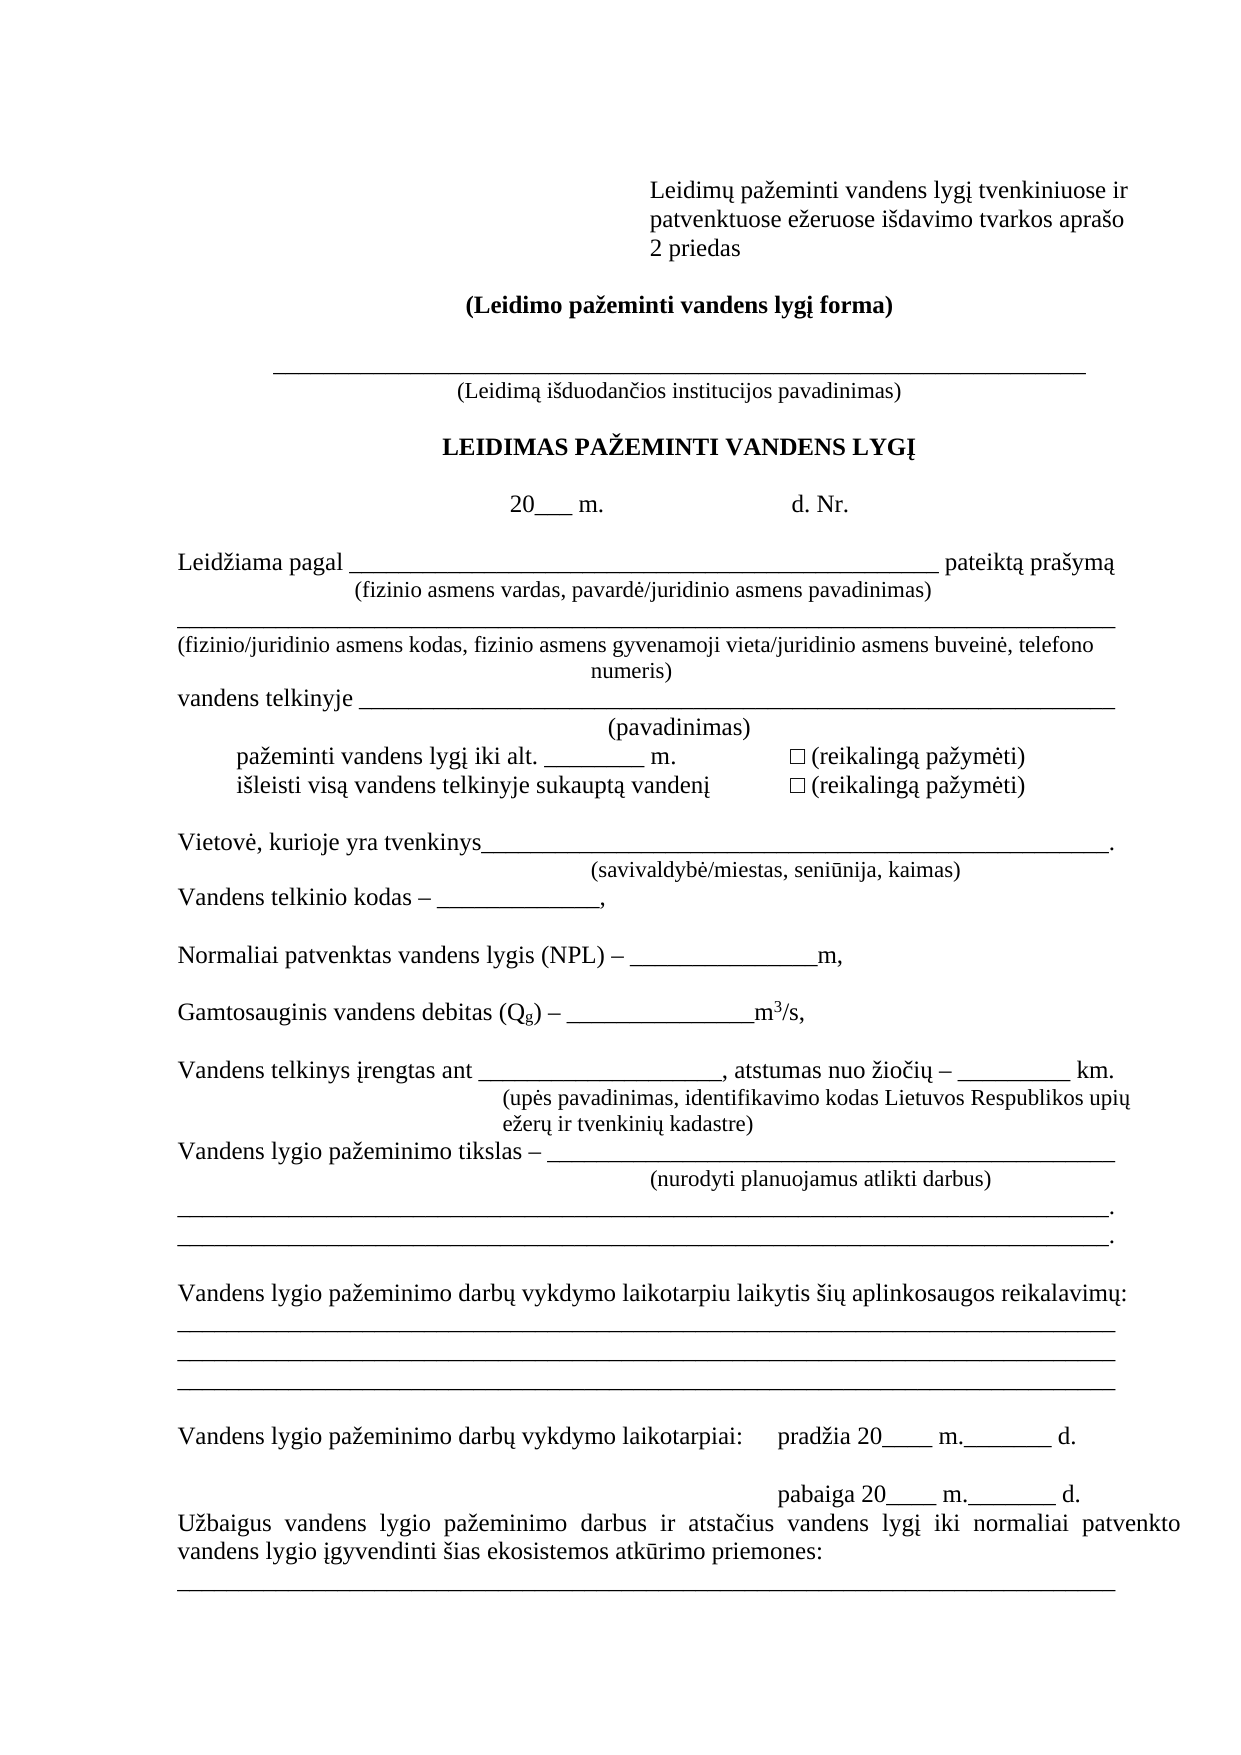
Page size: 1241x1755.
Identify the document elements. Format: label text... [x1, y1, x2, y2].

text Vandens telkinio kodas – _____________, [177, 882, 1181, 911]
text _ . [177, 1220, 1181, 1249]
text (fizinio/juridinio asmens kodas, fizinio asmens gyvenamoji vieta/juridinio asmens buveinė, telefono [177, 631, 1181, 657]
text _ [177, 1306, 1181, 1335]
text pabaiga 20____ m._______ d. [177, 1479, 1181, 1508]
text (upės pavadinimas, identifikavimo kodas Lietuvos Respublikos upių ežerų ir tvenkinių kadastre) [502, 1084, 1181, 1136]
text (nurodyti planuojamus atlikti darbus) [650, 1165, 1181, 1191]
text LEIDIMAS PAŽEMINTI VANDENS LYGĮ [177, 432, 1181, 461]
text 2 priedas [649, 233, 1181, 262]
text Vandens telkinys įrengtas ant , atstumas nuo žiočių – _________ km. [177, 1055, 1181, 1084]
text Gamtosauginis vandens debitas (Qg) – _______________m3/s, [177, 997, 1181, 1026]
text pažeminti vandens lygį iki alt. ________ m. □[] (reikalingą pažymėti) [177, 741, 1181, 770]
text 20___ m. d. Nr. [177, 489, 1181, 518]
text numeris) [177, 657, 1181, 683]
text (Leidimą išduodančios institucijos pavadinimas) [177, 377, 1181, 403]
text Vandens lygio pažeminimo darbų vykdymo laikotarpiai: pradžia 20____ m._______ d. [177, 1421, 1181, 1450]
text (fizinio asmens vardas, pavardė/juridinio asmens pavadinimas) [177, 576, 1181, 602]
text _ [177, 1335, 1181, 1364]
text išleisti visą vandens telkinyje sukauptą vandenį □[] (reikalingą pažymėti) [177, 770, 1181, 798]
text _________________________________________________________________ [177, 348, 1181, 377]
text Vandens lygio pažeminimo darbų vykdymo laikotarpiu laikytis šių aplinkosaugos reikalavimų: [177, 1278, 1181, 1306]
text Leidžiama pagal pateiktą prašymą [177, 547, 1181, 576]
text vandens telkinyje [177, 683, 1181, 712]
text Vietovė, kurioje yra tvenkinys . [177, 827, 1181, 856]
text (pavadinimas) [177, 712, 1181, 741]
text (savivaldybė/miestas, seniūnija, kaimas) [591, 856, 1181, 882]
text Normaliai patvenktas vandens lygis (NPL) – _______________m, [177, 940, 1181, 969]
text _ . [177, 1191, 1181, 1220]
text _ [177, 1364, 1181, 1393]
text Vandens lygio pažeminimo tikslas – [177, 1136, 1181, 1165]
text (Leidimo pažeminti vandens lygį forma) [177, 291, 1181, 319]
text Leidimų pažeminti vandens lygį tvenkiniuose ir patvenktuose ežeruose išdavimo tvarkos aprašo [649, 176, 1181, 233]
text Užbaigus vandens lygio pažeminimo darbus ir atstačius vandens lygį iki normaliai patvenkto vandens lygio įgyvendinti šias ekosistemos atkūrimo priemones: [177, 1508, 1181, 1565]
